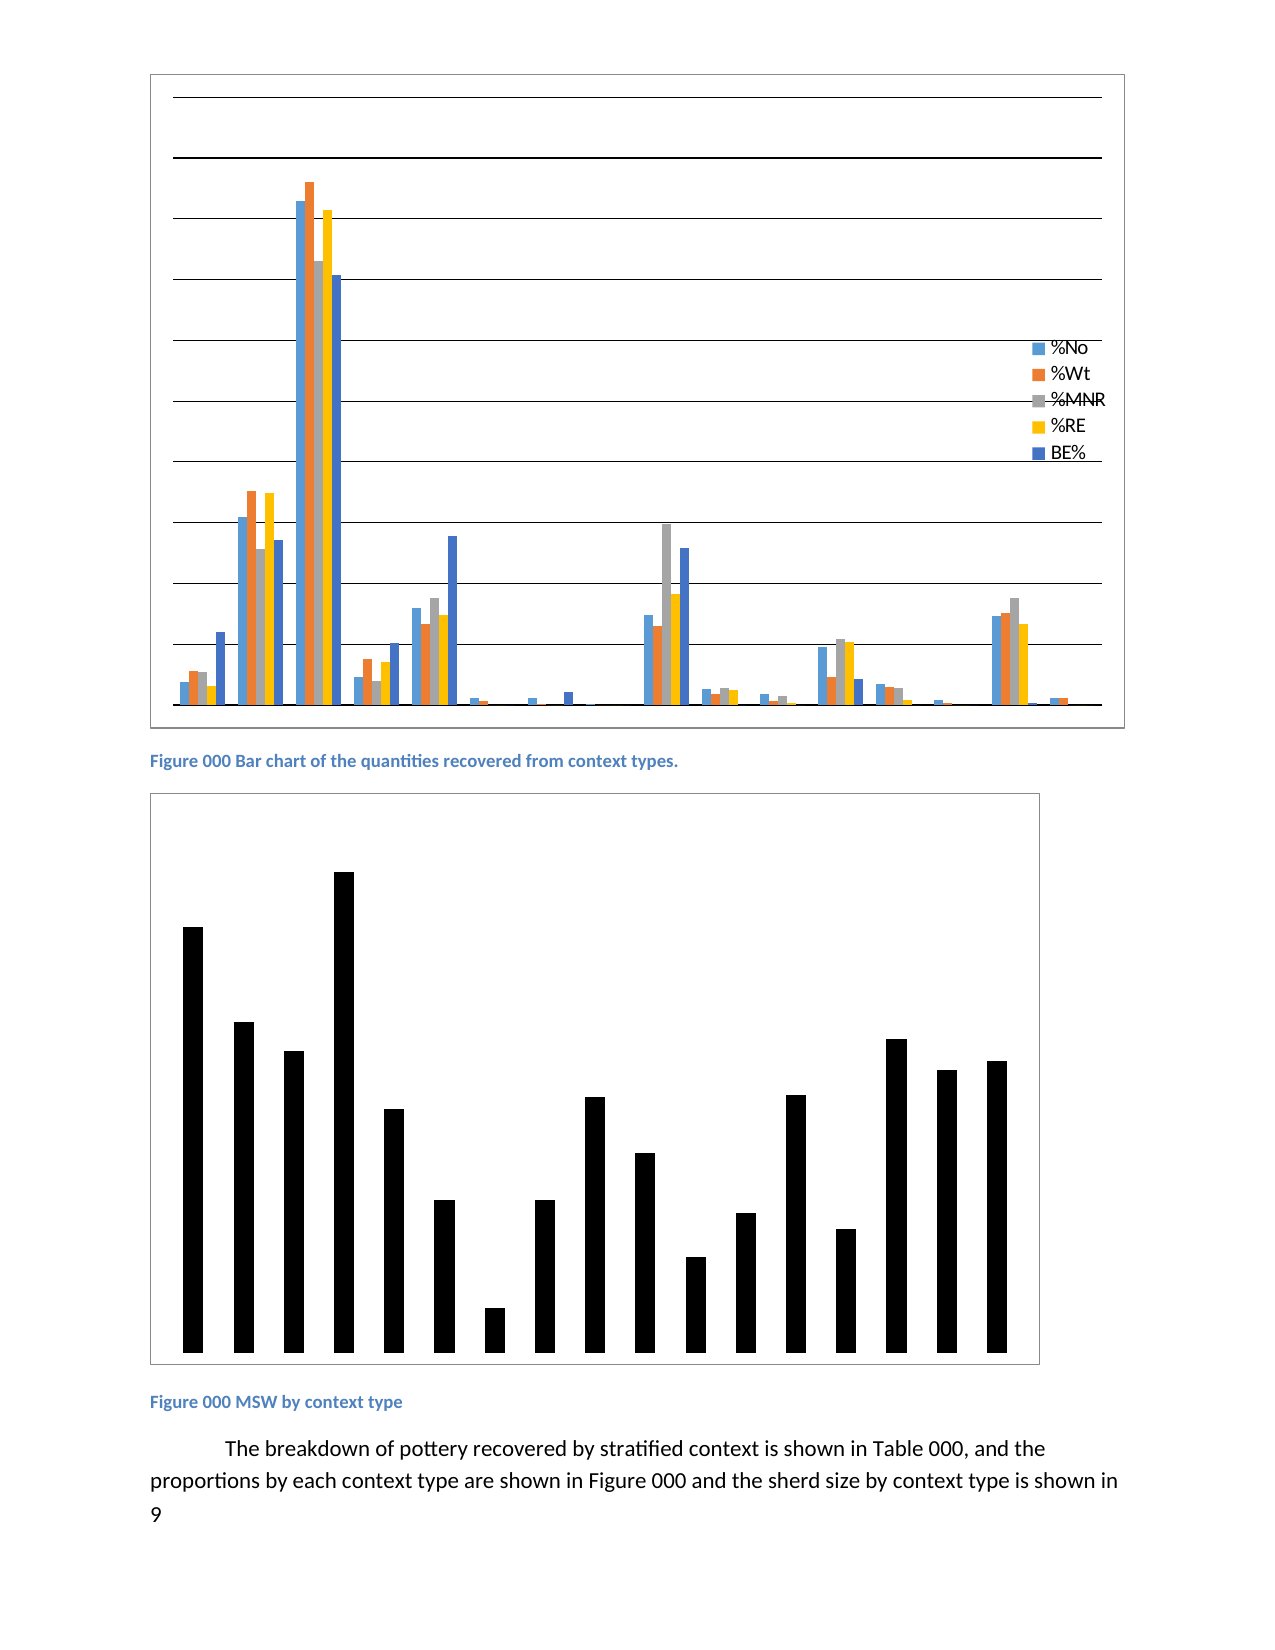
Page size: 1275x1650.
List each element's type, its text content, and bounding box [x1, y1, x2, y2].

text Figure 000 Bar chart of the quantities recovered from context types. [150, 749, 1125, 772]
text Figure 000 MSW by context type [150, 1390, 1125, 1413]
text The breakdown of pottery recovered by stratified context is shown in Table 000, and the proportions by each context type are shown in Figure 000 and the sherd size by context type is shown in [150, 1434, 1125, 1494]
